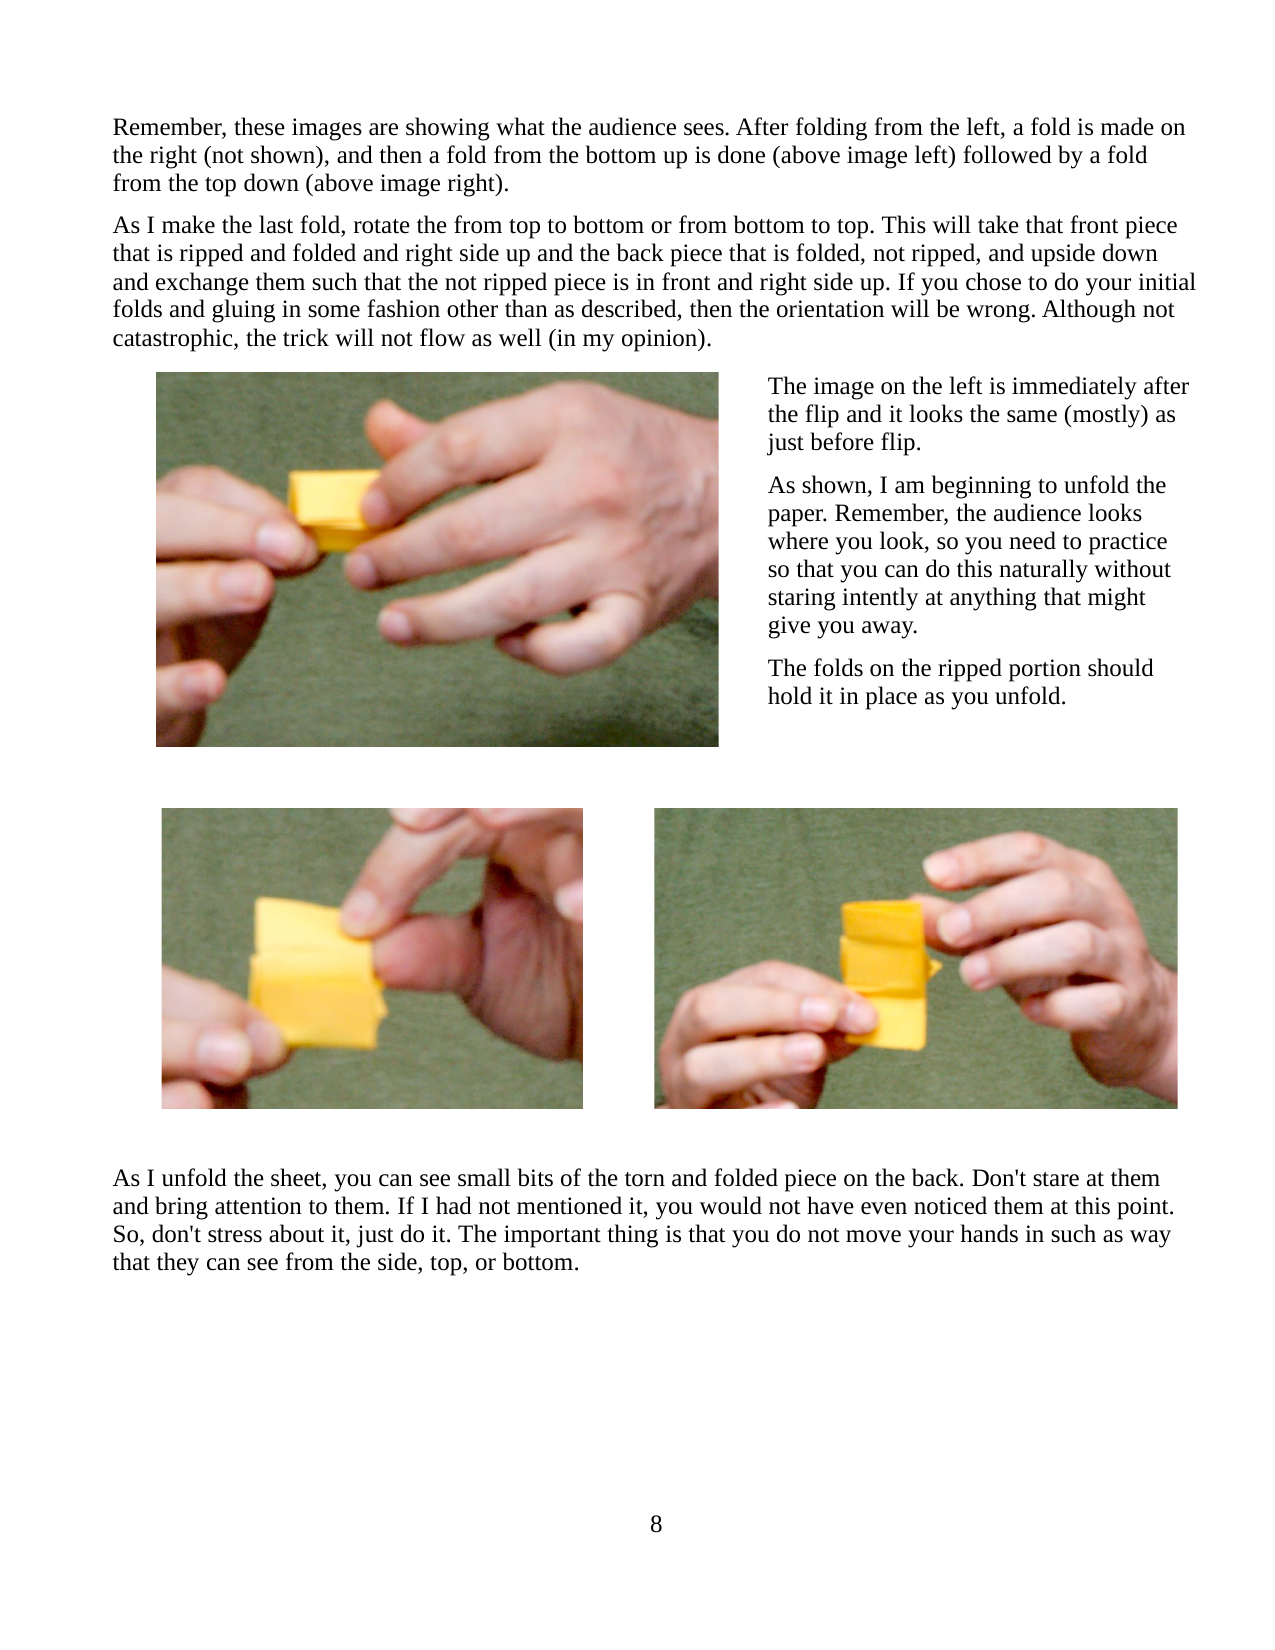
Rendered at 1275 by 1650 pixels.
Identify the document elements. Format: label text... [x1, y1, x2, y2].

text As I unfold the sheet, you can see small bits of the torn and folded piece on the back. Don't stare at them and bring attention to them. If I had not mentioned it, you would not have even noticed them at this point. So, don't stress about it, just do it. The important thing is that you do not move your hands in such as way that they can see from the side, top, or bottom. [112, 1163, 1200, 1276]
table_header [632, 803, 1200, 1121]
table_header [113, 803, 632, 1121]
picture [161, 808, 583, 1109]
table_header The image on the left is immediately after the flip and it looks the same (mostly) as just before flip. As shown, I am beginning to unfold the paper. Remember, the audience looks where you look, so you need to practice so that you can do this naturally without staring intently at anything that might give you away. The folds on the ripped portion should hold it in place as you unfold. [762, 366, 1200, 760]
picture [654, 808, 1178, 1109]
text As I make the last fold, rotate the from top to bottom or from bottom to top. This will take that front piece that is ripped and folded and right side up and the back piece that is folded, not ripped, and upside down and exchange them such that the not ripped piece is in front and right side up. If you chose to do your initial folds and gluing in some fashion other than as described, then the orientation will be wrong. Although not catastrophic, the trick will not flow as well (in my opinion). [112, 211, 1200, 351]
table_header [113, 366, 762, 760]
picture [156, 372, 719, 747]
text Remember, these images are showing what the audience sees. After folding from the left, a fold is made on the right (not shown), and then a fold from the bottom up is done (above image left) followed by a fold from the top down (above image right). [112, 112, 1200, 197]
